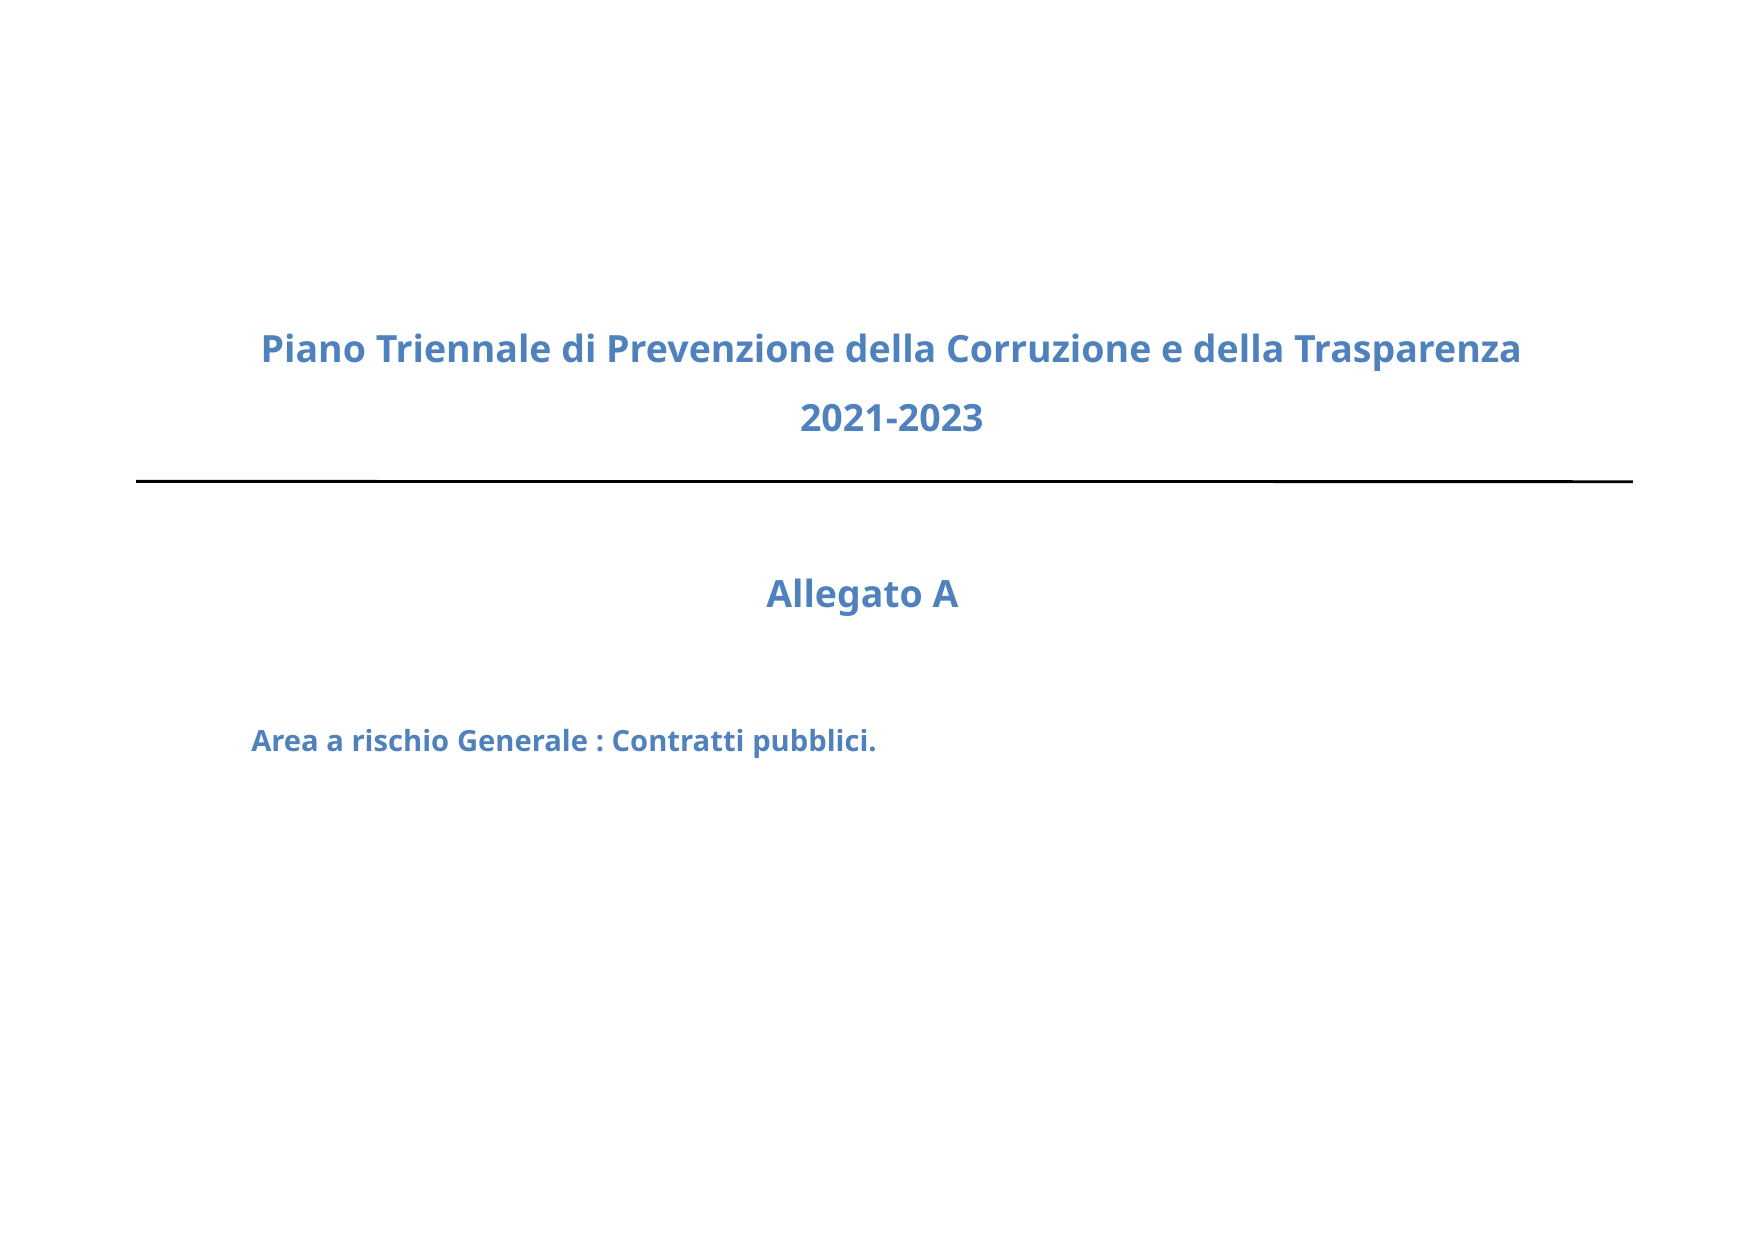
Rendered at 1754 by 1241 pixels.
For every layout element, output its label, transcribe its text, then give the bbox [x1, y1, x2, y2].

text Piano Triennale di Prevenzione della Corruzione e della Trasparenza [46, 323, 1737, 374]
text 2021-2023 [46, 392, 1737, 443]
subtitle Allegato A [133, 567, 1591, 618]
subtitle Area a rischio Generale : Contratti pubblici. [251, 720, 1737, 760]
